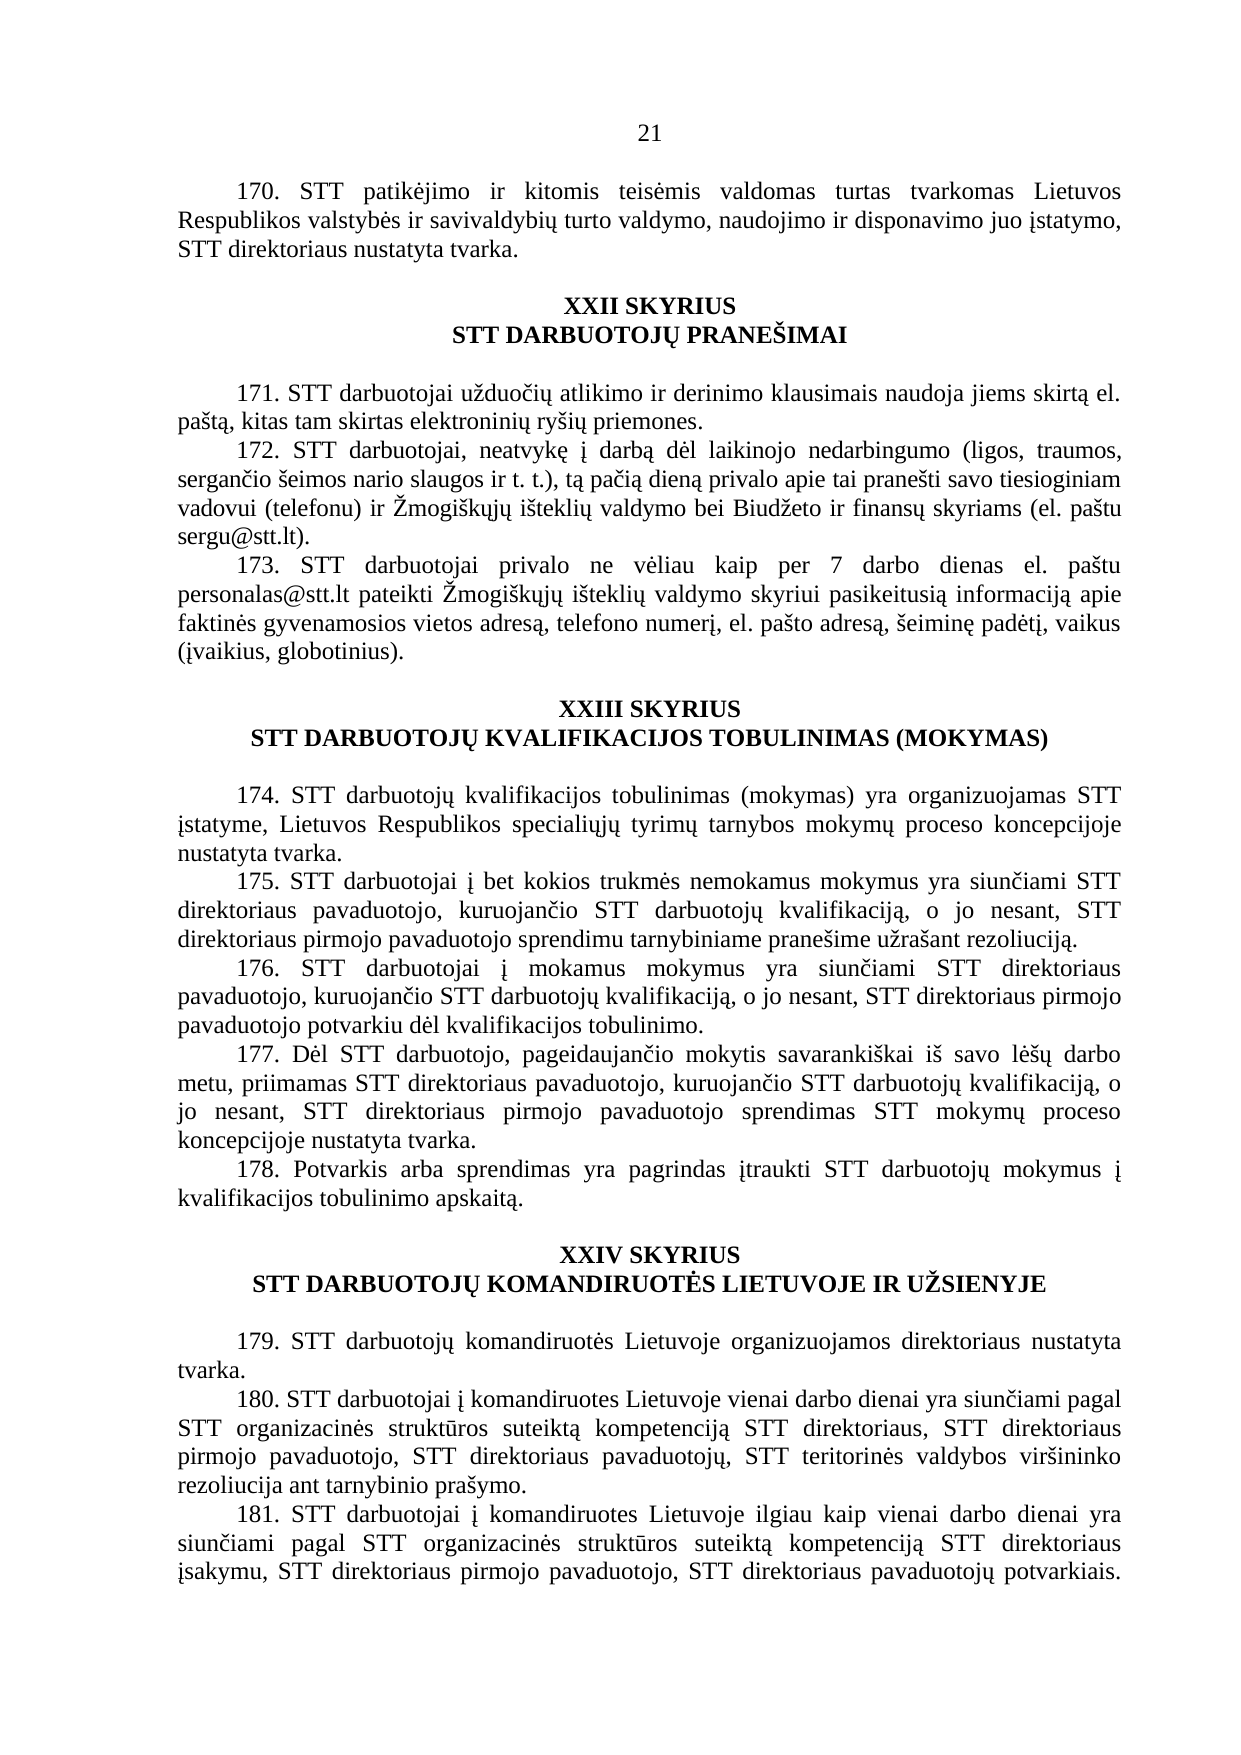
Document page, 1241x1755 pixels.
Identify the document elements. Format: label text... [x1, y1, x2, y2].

text 171. STT darbuotojai užduočių atlikimo ir derinimo klausimais naudoja jiems skirtą el. paštą, kitas tam skirtas elektroninių ryšių priemones. [177, 378, 1122, 435]
text 174. STT darbuotojų kvalifikacijos tobulinimas (mokymas) yra organizuojamas STT įstatyme, Lietuvos Respublikos specialiųjų tyrimų tarnybos mokymų proceso koncepcijoje nustatyta tvarka. [177, 780, 1122, 866]
text 179. STT darbuotojų komandiruotės Lietuvoje organizuojamos direktoriaus nustatyta tvarka. [177, 1326, 1122, 1384]
text STT DARBUOTOJŲ KOMANDIRUOTĖS LIETUVOJE IR UŽSIENYJE [177, 1269, 1122, 1298]
text 176. STT darbuotojai į mokamus mokymus yra siunčiami STT direktoriaus pavaduotojo, kuruojančio STT darbuotojų kvalifikaciją, o jo nesant, STT direktoriaus pirmojo pavaduotojo potvarkiu dėl kvalifikacijos tobulinimo. [177, 953, 1122, 1039]
text XXiI SKYRIUS [177, 291, 1122, 320]
text 173. STT darbuotojai privalo ne vėliau kaip per 7 darbo dienas el. paštu personalas@stt.lt pateikti Žmogiškųjų išteklių valdymo skyriui pasikeitusią informaciją apie faktinės gyvenamosios vietos adresą, telefono numerį, el. pašto adresą, šeiminę padėtį, vaikus (įvaikius, globotinius). [177, 550, 1122, 665]
text XXIII SKYRIUS [177, 694, 1122, 723]
text STT DARBUOTOJŲ PRANEŠIMAI [177, 320, 1122, 349]
text 172. STT darbuotojai, neatvykę į darbą dėl laikinojo nedarbingumo (ligos, traumos, sergančio šeimos nario slaugos ir t. t.), tą pačią dieną privalo apie tai pranešti savo tiesioginiam vadovui (telefonu) ir Žmogiškųjų išteklių valdymo bei Biudžeto ir finansų skyriams (el. paštu sergu@stt.lt). [177, 435, 1122, 550]
text 178. Potvarkis arba sprendimas yra pagrindas įtraukti STT darbuotojų mokymus į kvalifikacijos tobulinimo apskaitą. [177, 1154, 1122, 1211]
text 180. STT darbuotojai į komandiruotes Lietuvoje vienai darbo dienai yra siunčiami pagal STT organizacinės struktūros suteiktą kompetenciją STT direktoriaus, STT direktoriaus pirmojo pavaduotojo, STT direktoriaus pavaduotojų, STT teritorinės valdybos viršininko rezoliucija ant tarnybinio prašymo. [177, 1384, 1122, 1499]
text XXIV SKYRIUS [177, 1240, 1122, 1269]
text STT DARBUOTOJŲ KVALIFIKACIJOS TOBULINIMAS (MOKYMAS) [177, 723, 1122, 751]
text 181. STT darbuotojai į komandiruotes Lietuvoje ilgiau kaip vienai darbo dienai yra siunčiami pagal STT organizacinės struktūros suteiktą kompetenciją STT direktoriaus įsakymu, STT direktoriaus pirmojo pavaduotojo, STT direktoriaus pavaduotojų potvarkiais. [177, 1499, 1122, 1585]
text 177. Dėl STT darbuotojo, pageidaujančio mokytis savarankiškai iš savo lėšų darbo metu, priimamas STT direktoriaus pavaduotojo, kuruojančio STT darbuotojų kvalifikaciją, o jo nesant, STT direktoriaus pirmojo pavaduotojo sprendimas STT mokymų proceso koncepcijoje nustatyta tvarka. [177, 1039, 1122, 1154]
text 175. STT darbuotojai į bet kokios trukmės nemokamus mokymus yra siunčiami STT direktoriaus pavaduotojo, kuruojančio STT darbuotojų kvalifikaciją, o jo nesant, STT direktoriaus pirmojo pavaduotojo sprendimu tarnybiniame pranešime užrašant rezoliuciją. [177, 866, 1122, 953]
text 170. STT patikėjimo ir kitomis teisėmis valdomas turtas tvarkomas Lietuvos Respublikos valstybės ir savivaldybių turto valdymo, naudojimo ir disponavimo juo įstatymo, STT direktoriaus nustatyta tvarka. [177, 176, 1122, 263]
